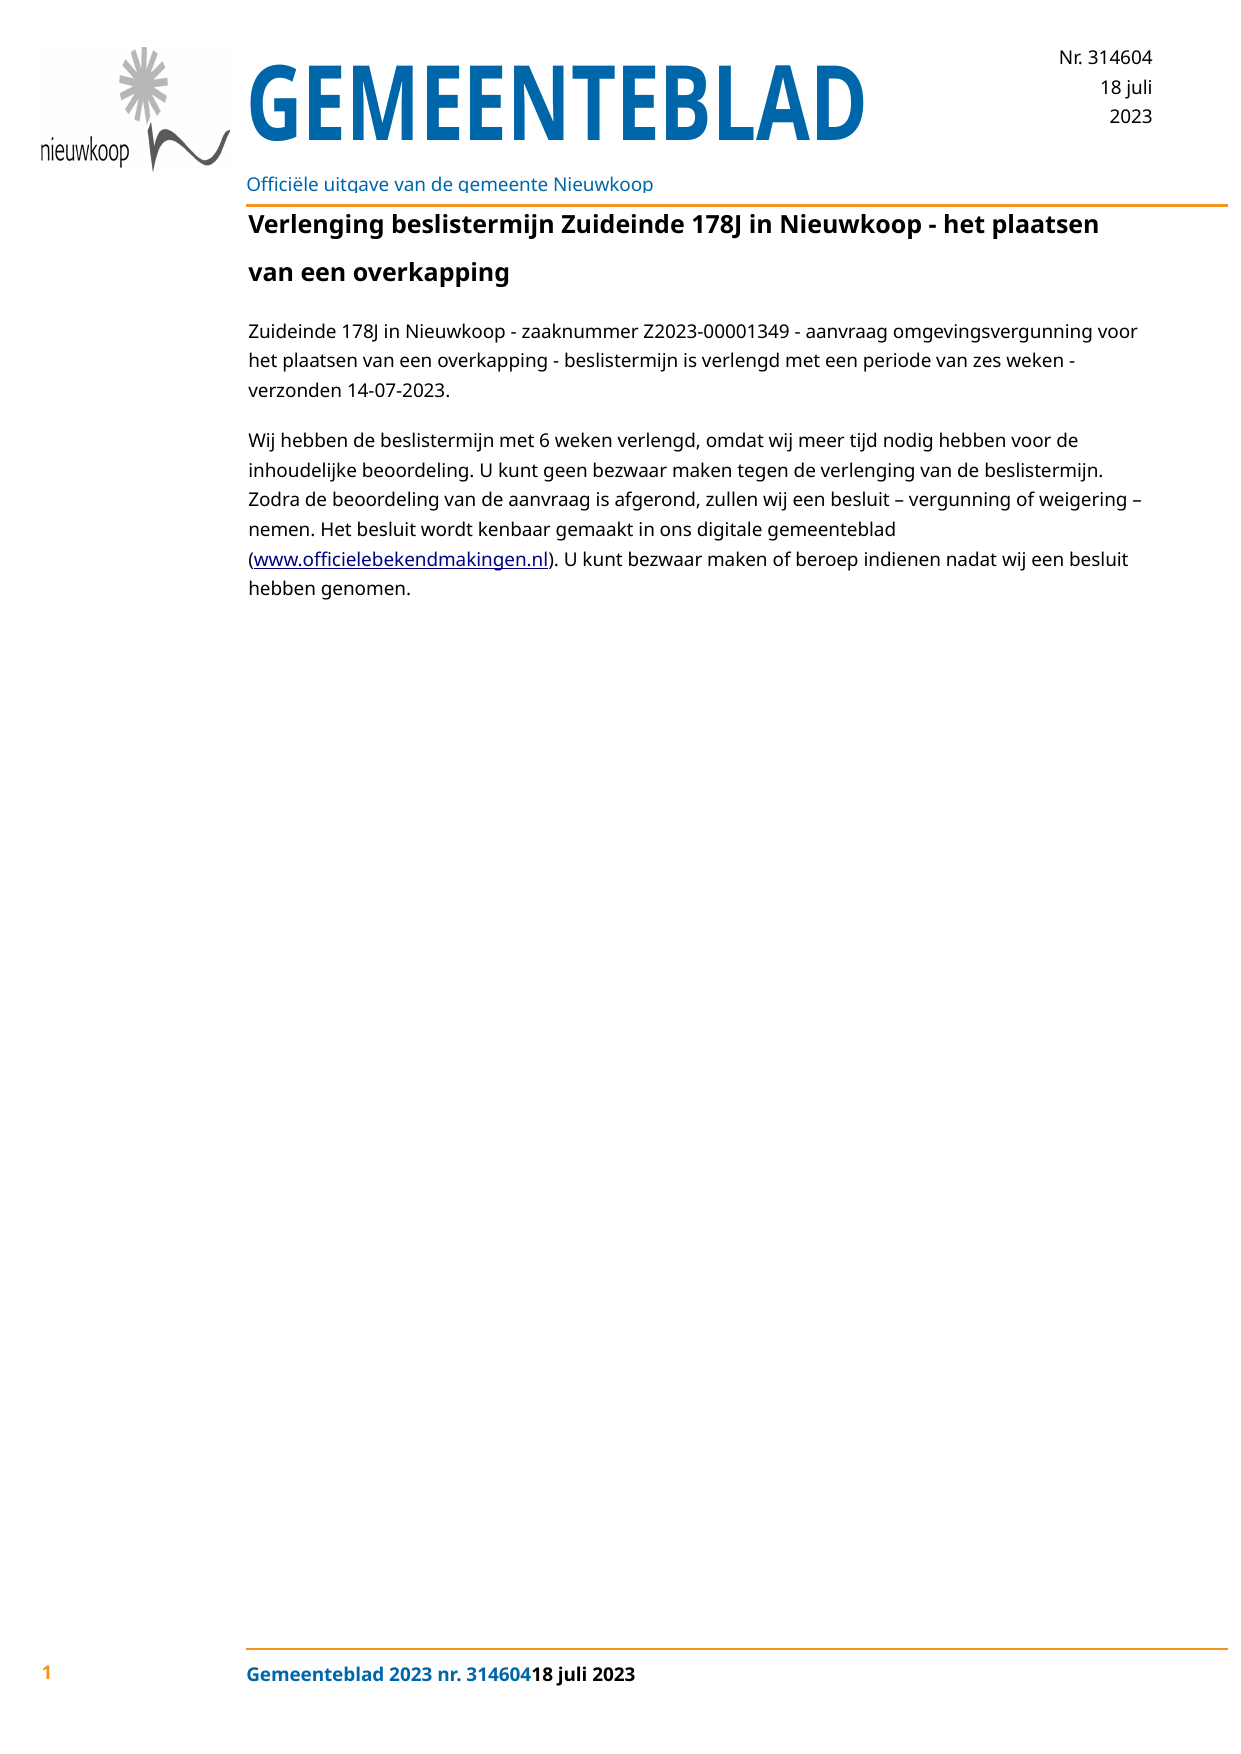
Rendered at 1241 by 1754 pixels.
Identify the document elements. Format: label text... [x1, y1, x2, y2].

text Verlenging beslistermijn Zuideinde 178J in Nieuwkoop - het plaatsen van een overkapping [248, 207, 1152, 288]
text Zuideinde 178J in Nieuwkoop - zaaknummer Z2023-00001349 - aanvraag omgevingsvergunning voor het plaatsen van een overkapping - beslistermijn is verlengd met een periode van zes weken - verzonden 14-07-2023. [248, 318, 1152, 403]
text Wij hebben de beslistermijn met 6 weken verlengd, omdat wij meer tijd nodig hebben voor de inhoudelijke beoordeling. U kunt geen bezwaar maken tegen de verlenging van de beslistermijn. Zodra de beoordeling van de aanvraag is afgerond, zullen wij een besluit – vergunning of weigering – nemen. Het besluit wordt kenbaar gemaakt in ons digitale gemeenteblad (www.officielebekendmakingen.nl). U kunt bezwaar maken of beroep indienen nadat wij een besluit hebben genomen. [248, 427, 1152, 601]
picture [41, 47, 231, 172]
